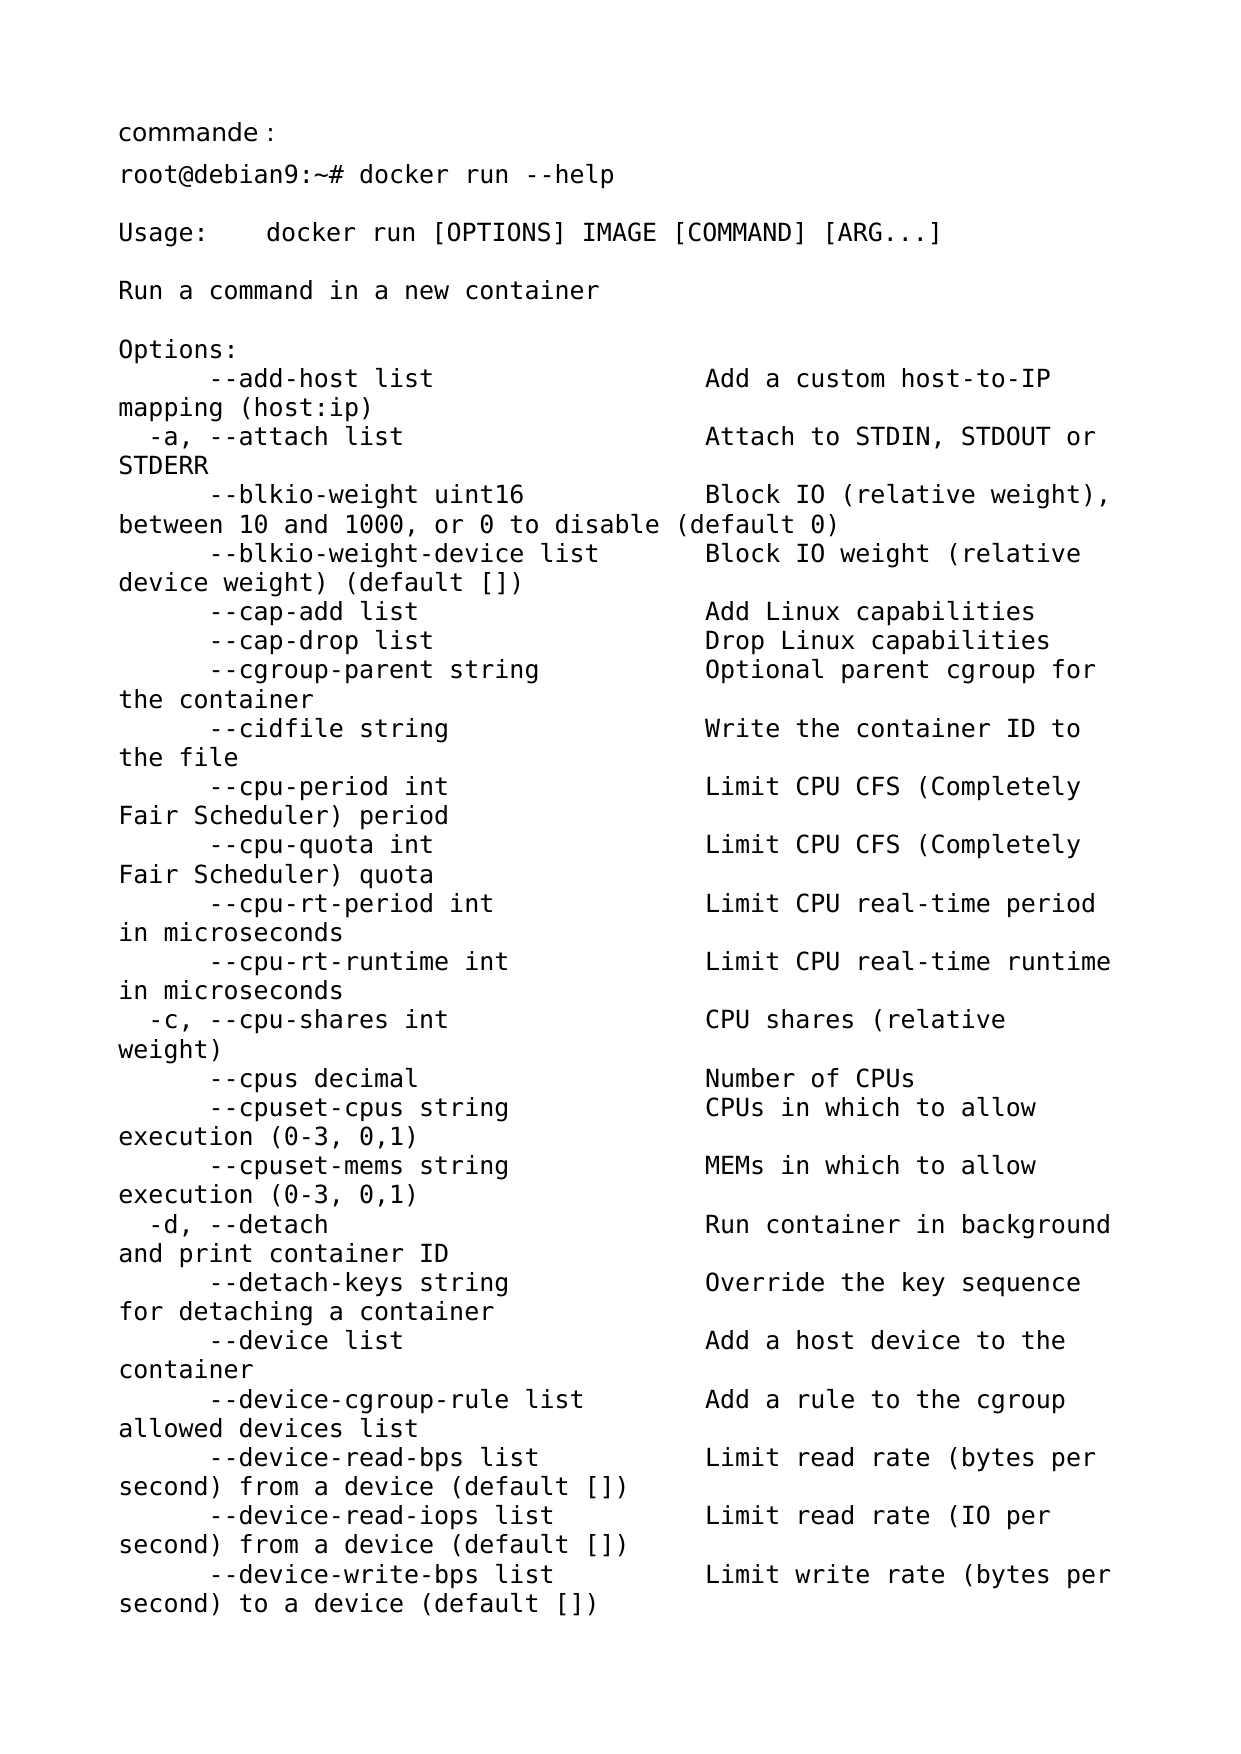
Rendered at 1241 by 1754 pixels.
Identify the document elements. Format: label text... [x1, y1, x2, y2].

text commande : [118, 118, 1122, 147]
text root@debian9:~# docker run --help Usage: docker run [OPTIONS] IMAGE [COMMAND] [ARG...] Run a command in a new container Options: --add-host list Add a custom host-to-IP mapping (host:ip) -a, --attach list Attach to STDIN, STDOUT or STDERR --blkio-weight uint16 Block IO (relative weight), between 10 and 1000, or 0 to disable (default 0) --blkio-weight-device list Block IO weight (relative device weight) (default []) --cap-add list Add Linux capabilities --cap-drop list Drop Linux capabilities --cgroup-parent string Optional parent cgroup for the container --cidfile string Write the container ID to the file --cpu-period int Limit CPU CFS (Completely Fair Scheduler) period --cpu-quota int Limit CPU CFS (Completely Fair Scheduler) quota --cpu-rt-period int Limit CPU real-time period in microseconds --cpu-rt-runtime int Limit CPU real-time runtime in microseconds -c, --cpu-shares int CPU shares (relative weight) --cpus decimal Number of CPUs --cpuset-cpus string CPUs in which to allow execution (0-3, 0,1) --cpuset-mems string MEMs in which to allow execution (0-3, 0,1) -d, --detach Run container in background and print container ID --detach-keys string Override the key sequence for detaching a container --device list Add a host device to the container --device-cgroup-rule list Add a rule to the cgroup allowed devices list --device-read-bps list Limit read rate (bytes per second) from a device (default []) --device-read-iops list Limit read rate (IO per second) from a device (default []) --device-write-bps list Limit write rate (bytes per second) to a device (default []) [118, 160, 1122, 1618]
